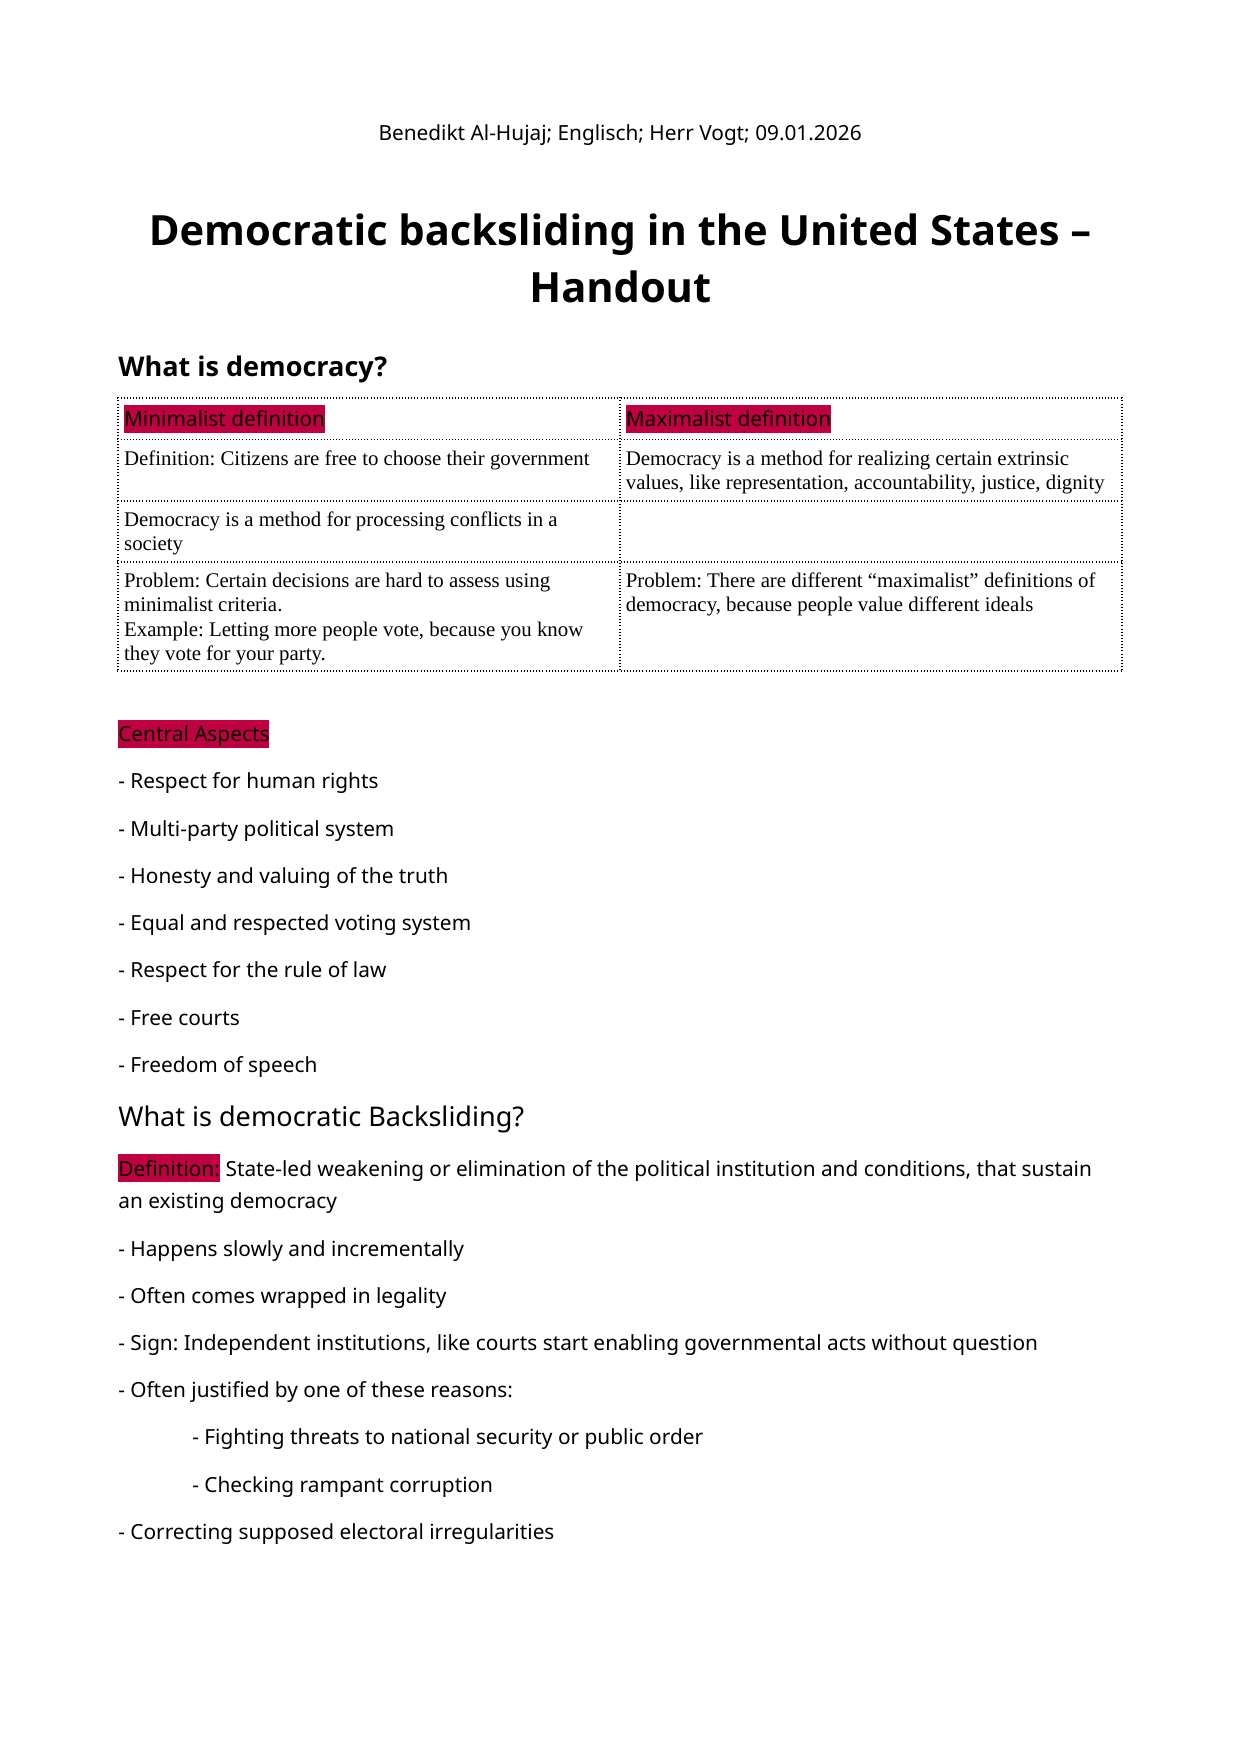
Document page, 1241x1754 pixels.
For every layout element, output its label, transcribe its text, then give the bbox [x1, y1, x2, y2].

table_cell Democracy is a method for processing conflicts in a society [118, 500, 620, 561]
text - Checking rampant corruption [118, 1470, 1122, 1498]
text - Often justified by one of these reasons: [118, 1375, 1122, 1404]
text - Happens slowly and incrementally [118, 1234, 1122, 1262]
text - Freedom of speech [118, 1050, 1122, 1078]
text - Sign: Independent institutions, like courts start enabling governmental acts without question [118, 1328, 1122, 1357]
table_header Maximalist definition [620, 397, 1122, 439]
table_cell Problem: There are different “maximalist” definitions of democracy, because people value different ideals [620, 561, 1122, 670]
text - Often comes wrapped in legality [118, 1281, 1122, 1309]
text What is democratic Backsliding? [118, 1097, 1122, 1134]
text - Respect for the rule of law [118, 955, 1122, 984]
text - Respect for human rights [118, 767, 1122, 795]
table_header Minimalist definition [118, 397, 620, 439]
text Definition: State-led weakening or elimination of the political institution and conditions, that sustain an existing democracy [118, 1154, 1122, 1215]
table_cell [620, 500, 1122, 561]
text - Free courts [118, 1003, 1122, 1031]
title Democratic backsliding in the United States – Handout [118, 201, 1122, 314]
table_cell Problem: Certain decisions are hard to assess using minimalist criteria. Example: Letting more people vote, because you know they vote for your party. [118, 561, 620, 670]
text - Correcting supposed electoral irregularities [118, 1517, 1122, 1545]
subtitle What is democracy? [118, 348, 1122, 385]
text - Equal and respected voting system [118, 908, 1122, 937]
text - Multi-party political system [118, 814, 1122, 842]
text Central Aspects [118, 719, 1122, 748]
text - Honesty and valuing of the truth [118, 861, 1122, 889]
text - Fighting threats to national security or public order [118, 1422, 1122, 1451]
table_cell Definition: Citizens are free to choose their government [118, 439, 620, 500]
table_cell Democracy is a method for realizing certain extrinsic values, like representation, accountability, justice, dignity [620, 439, 1122, 500]
